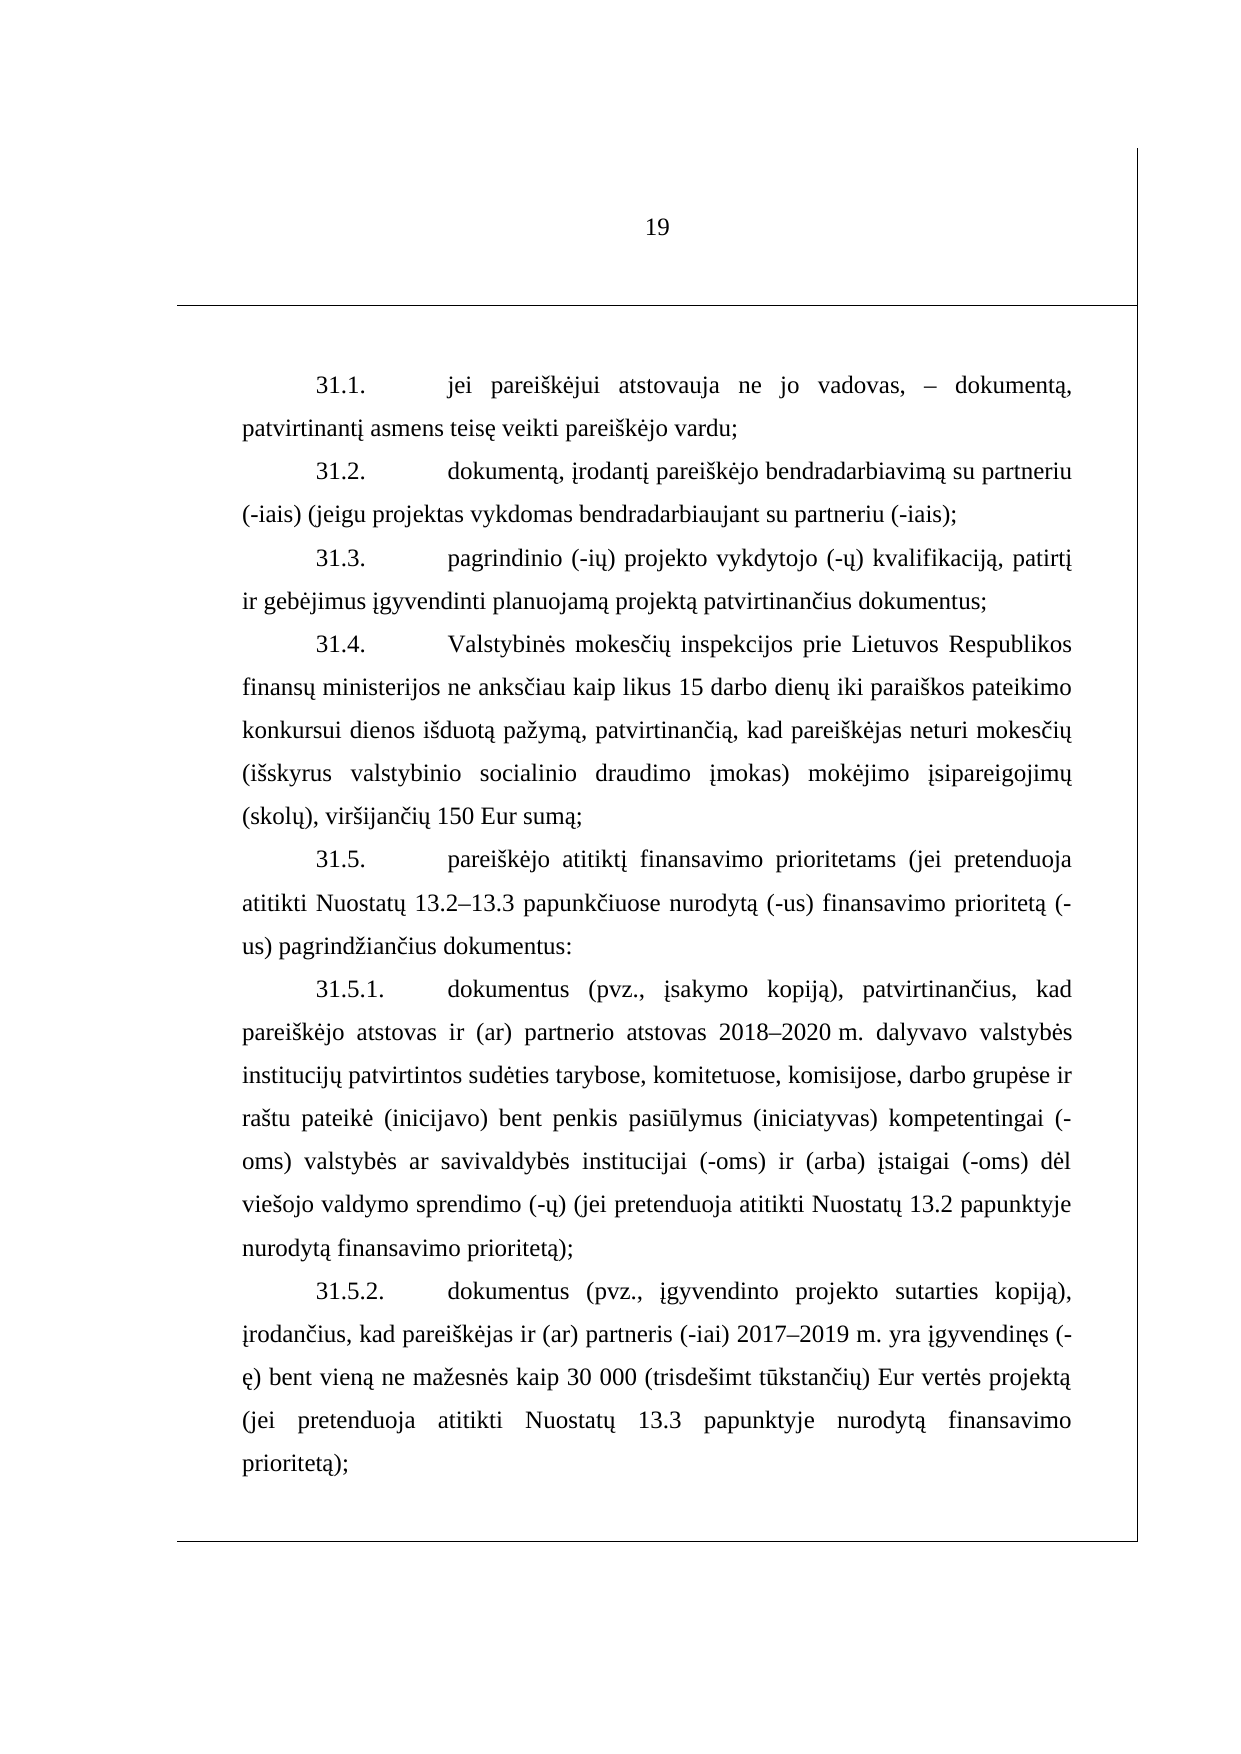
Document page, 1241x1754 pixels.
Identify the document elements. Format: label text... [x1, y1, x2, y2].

text 31.5. pareiškėjo atitiktį finansavimo prioritetams (jei pretenduoja atitikti Nuostatų 13.2–13.3 papunkčiuose nurodytą (-us) finansavimo prioritetą (-us) pagrindžiančius dokumentus: [177, 780, 1137, 909]
text 31.4. Valstybinės mokesčių inspekcijos prie Lietuvos Respublikos finansų ministerijos ne anksčiau kaip likus 15 darbo dienų iki paraiškos pateikimo konkursui dienos išduotą pažymą, patvirtinančią, kad pareiškėjas neturi mokesčių (išskyrus valstybinio socialinio draudimo įmokas) mokėjimo įsipareigojimų (skolų), viršijančių 150 Eur sumą; [177, 564, 1137, 780]
text 31.5.1. dokumentus (pvz., įsakymo kopiją), patvirtinančius, kad pareiškėjo atstovas ir (ar) partnerio atstovas 2018–2020 m. dalyvavo valstybės institucijų patvirtintos sudėties tarybose, komitetuose, komisijose, darbo grupėse ir raštu pateikė (inicijavo) bent penkis pasiūlymus (iniciatyvas) kompetentingai (-oms) valstybės ar savivaldybės institucijai (-oms) ir (arba) įstaigai (-oms) dėl viešojo valdymo sprendimo (-ų) (jei pretenduoja atitikti Nuostatų 13.2 papunktyje nurodytą finansavimo prioritetą); [177, 909, 1137, 1211]
text 31.5.2. dokumentus (pvz., įgyvendinto projekto sutarties kopiją), įrodančius, kad pareiškėjas ir (ar) partneris (-iai) 2017–2019 m. yra įgyvendinęs (-ę) bent vieną ne mažesnės kaip 30 000 (trisdešimt tūkstančių) Eur vertės projektą (jei pretenduoja atitikti Nuostatų 13.3 papunktyje nurodytą finansavimo prioritetą); [177, 1211, 1137, 1541]
text 31.1. jei pareiškėjui atstovauja ne jo vadovas, – dokumentą, patvirtinantį asmens teisę veikti pareiškėjo vardu; [177, 306, 1137, 392]
text 31.3. pagrindinio (-ių) projekto vykdytojo (-ų) kvalifikaciją, patirtį ir gebėjimus įgyvendinti planuojamą projektą patvirtinančius dokumentus; [177, 478, 1137, 564]
text 31.2. dokumentą, įrodantį pareiškėjo bendradarbiavimą su partneriu (-iais) (jeigu projektas vykdomas bendradarbiaujant su partneriu (-iais); [177, 392, 1137, 478]
